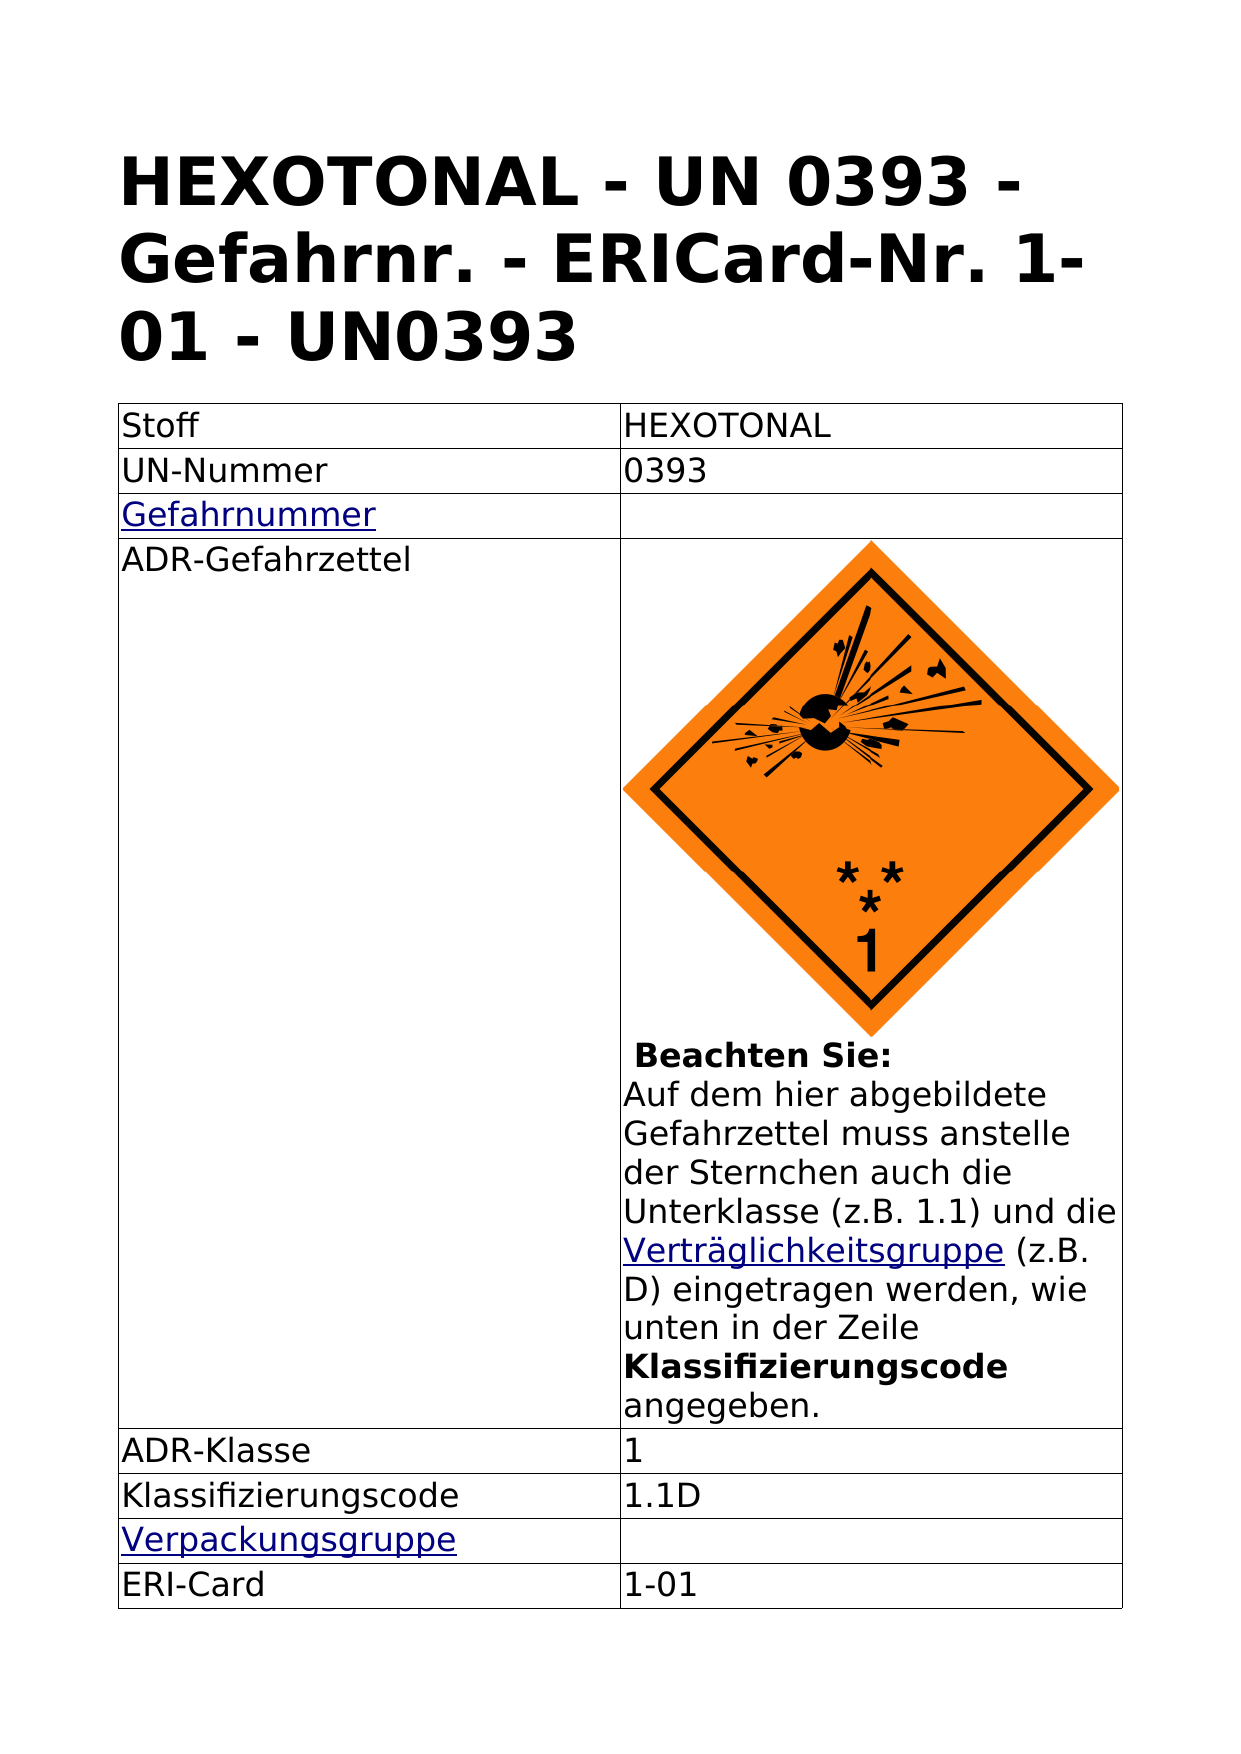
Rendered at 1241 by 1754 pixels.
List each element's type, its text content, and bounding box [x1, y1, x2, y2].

table_cell [621, 494, 1122, 538]
table_header HEXOTONAL [621, 404, 1122, 448]
picture [622, 540, 1120, 1037]
table_cell 1-01 [621, 1564, 1122, 1607]
table_header Stoff [119, 404, 620, 448]
table_cell ADR-Gefahrzettel [119, 539, 620, 1428]
table_cell [621, 1519, 1122, 1563]
table_cell UN-Nummer [119, 449, 620, 493]
table_cell ERI-Card [119, 1564, 620, 1607]
table_cell Gefahrnummer [119, 494, 620, 538]
table_cell 0393 [621, 449, 1122, 493]
table_cell Beachten Sie: Auf dem hier abgebildete Gefahrzettel muss anstelle der Sternchen auch die Unterklasse (z.B. 1.1) und die Verträglichkeitsgruppe (z.B. D) eingetragen werden, wie unten in der Zeile Klassifizierungscode angegeben. [621, 539, 1122, 1428]
table_cell Verpackungsgruppe [119, 1519, 620, 1563]
table_cell 1.1D [621, 1474, 1122, 1518]
table_cell Klassifizierungscode [119, 1474, 620, 1518]
subtitle HEXOTONAL - UN 0393 - Gefahrnr. - ERICard-Nr. 1-01 - UN0393 [118, 143, 1122, 376]
table_cell 1 [621, 1429, 1122, 1473]
table_cell ADR-Klasse [119, 1429, 620, 1473]
